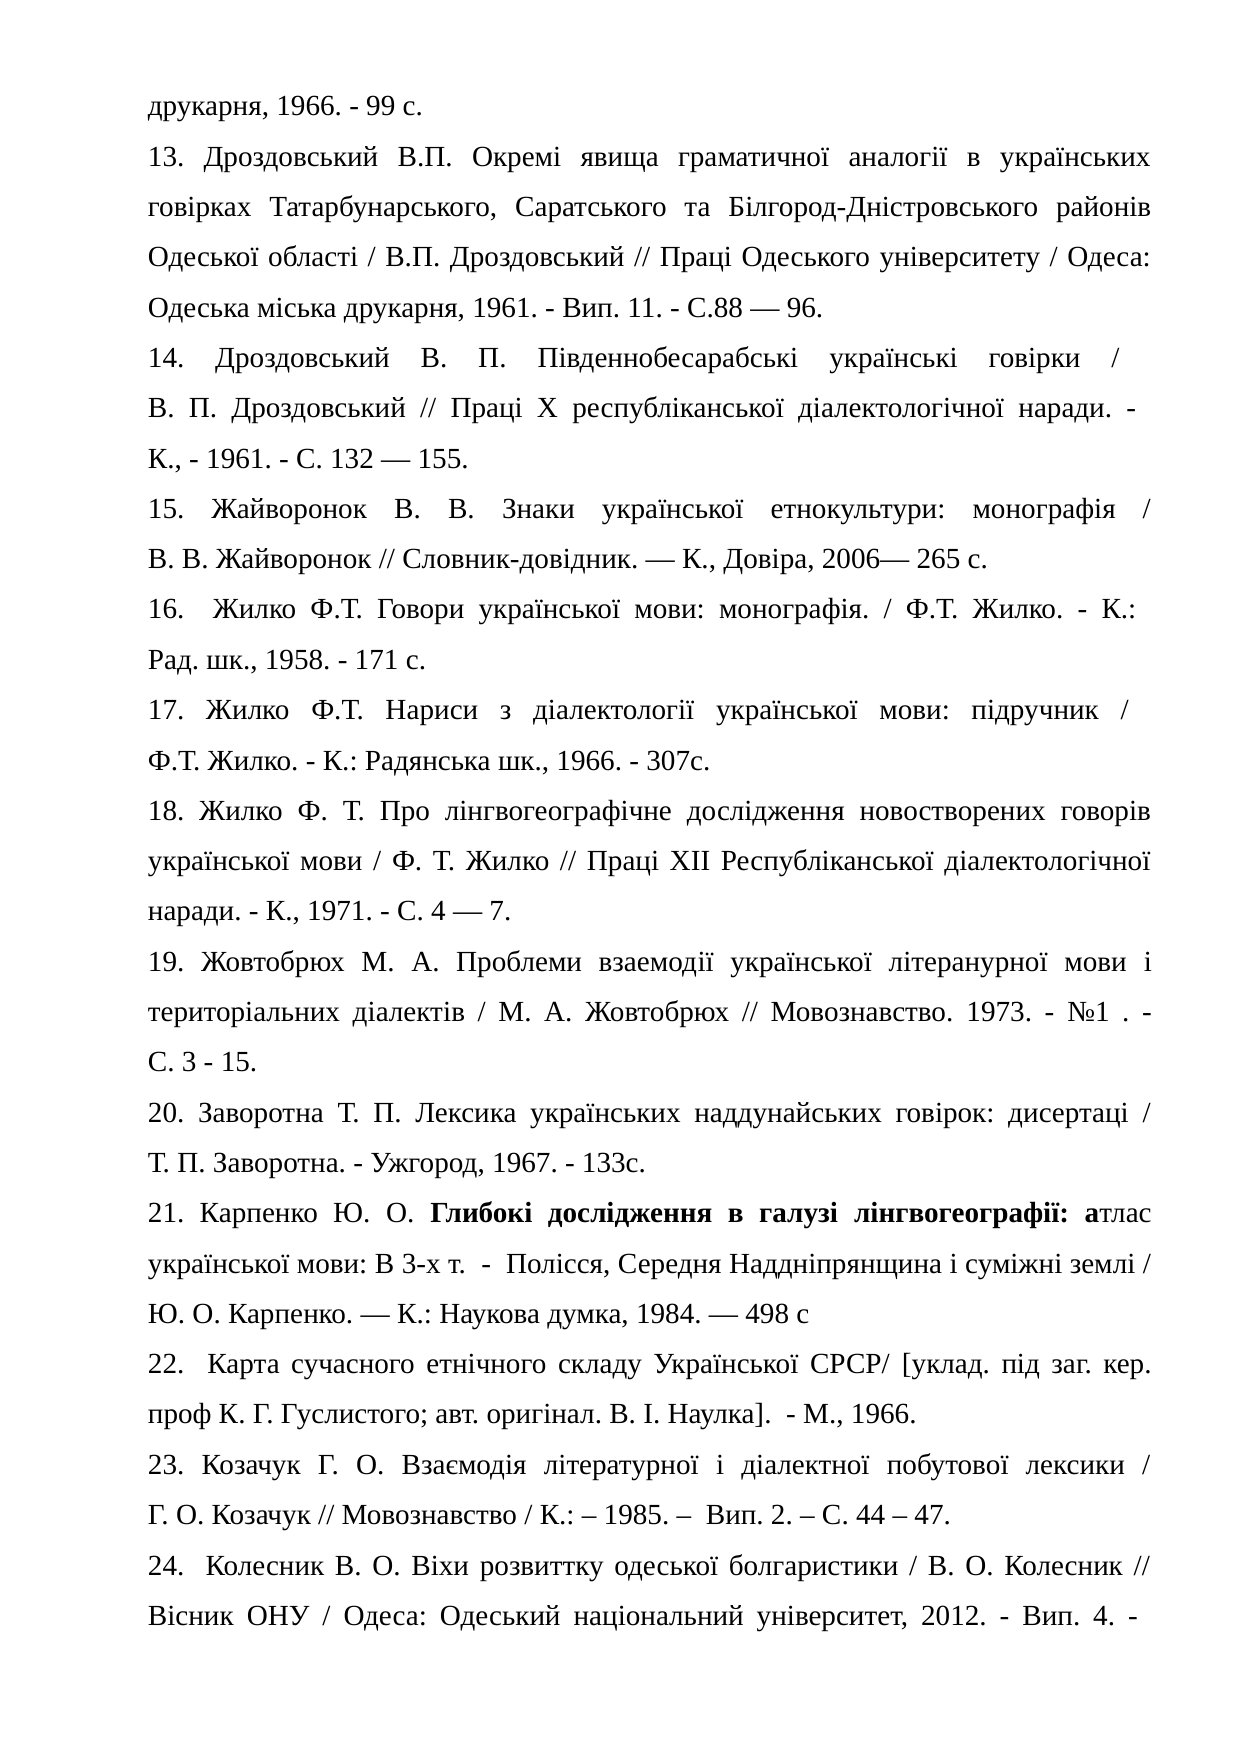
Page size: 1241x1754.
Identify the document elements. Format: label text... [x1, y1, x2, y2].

text 18. Жилко Ф. Т. Про лінгвогеографічне дослідження новостворених говорів української мови / Ф. Т. Жилко // Праці ХІІ Республіканської діалектологічної наради. - К., 1971. - С. 4 — 7. [148, 793, 1152, 927]
text 15. Жайворонок В. В. Знаки української етнокультури: монографія / В. В. Жайворонок // Словник-довідник. — К., Довіра, 2006— 265 с. [148, 491, 1152, 575]
text 22. Карта сучасного етнічного складу Української СРСР/ [уклад. під заг. кер. проф К. Г. Гуслистого; авт. оригінал. В. І. Наулка]. - М., 1966. [148, 1346, 1152, 1430]
text 14. Дроздовський В. П. Південнобесарабські українські говірки / В. П. Дроздовський // Праці Х республіканської діалектологічної наради. - К., - 1961. - С. 132 — 155. [148, 340, 1152, 474]
text 17. Жилко Ф.Т. Нариси з діалектології української мови: підручник / Ф.Т. Жилко. - К.: Радянська шк., 1966. - 307с. [148, 692, 1152, 776]
text друкарня, 1966. - 99 с. [148, 88, 1152, 122]
text 16. Жилко Ф.Т. Говори української мови: монографія. / Ф.Т. Жилко. - К.: Рад. шк., 1958. - 171 с. [148, 592, 1152, 676]
text 13. Дроздовський В.П. Окремі явища граматичної аналогії в українських говірках Татарбунарського, Саратського та Білгород-Дністровського районів Одеської області / В.П. Дроздовський // Праці Одеського університету / Одеса: Одеська міська друкарня, 1961. - Вип. 11. - С.88 — 96. [148, 139, 1152, 323]
text 20. Заворотна Т. П. Лексика українських наддунайських говірок: дисертаці / Т. П. Заворотна. - Ужгород, 1967. - 133с. [148, 1095, 1152, 1179]
text 19. Жовтобрюх М. А. Проблеми взаемодiї української лiтеранурної мови i територiальних дiалектiв / М. А. Жовтобрюх // Мовознавство. 1973. - №1 . - С. 3 - 15. [148, 944, 1152, 1078]
text 23. Козачук Г. О. Взаємодія літературної і діалектної побутової лексики / Г. О. Козачук // Мовознавство / К.: – 1985. – Вип. 2. – С. 44 – 47. [148, 1447, 1152, 1531]
text 21. Карпенко Ю. О. Глибокі дослідження в галузі лінгвогеографії: атлас української мови: В 3-х т. - Полісся, Середня Наддніпрянщина і суміжні землі / Ю. О. Карпенко. — К.: Наукова думка, 1984. — 498 с [148, 1195, 1152, 1329]
text 24. Колесник В. О. Віхи розвиттку одеської болгаристики / В. О. Колесник // Вісник ОНУ / Одеса: Одеський національний університет, 2012. - Вип. 4. [148, 1548, 1152, 1631]
